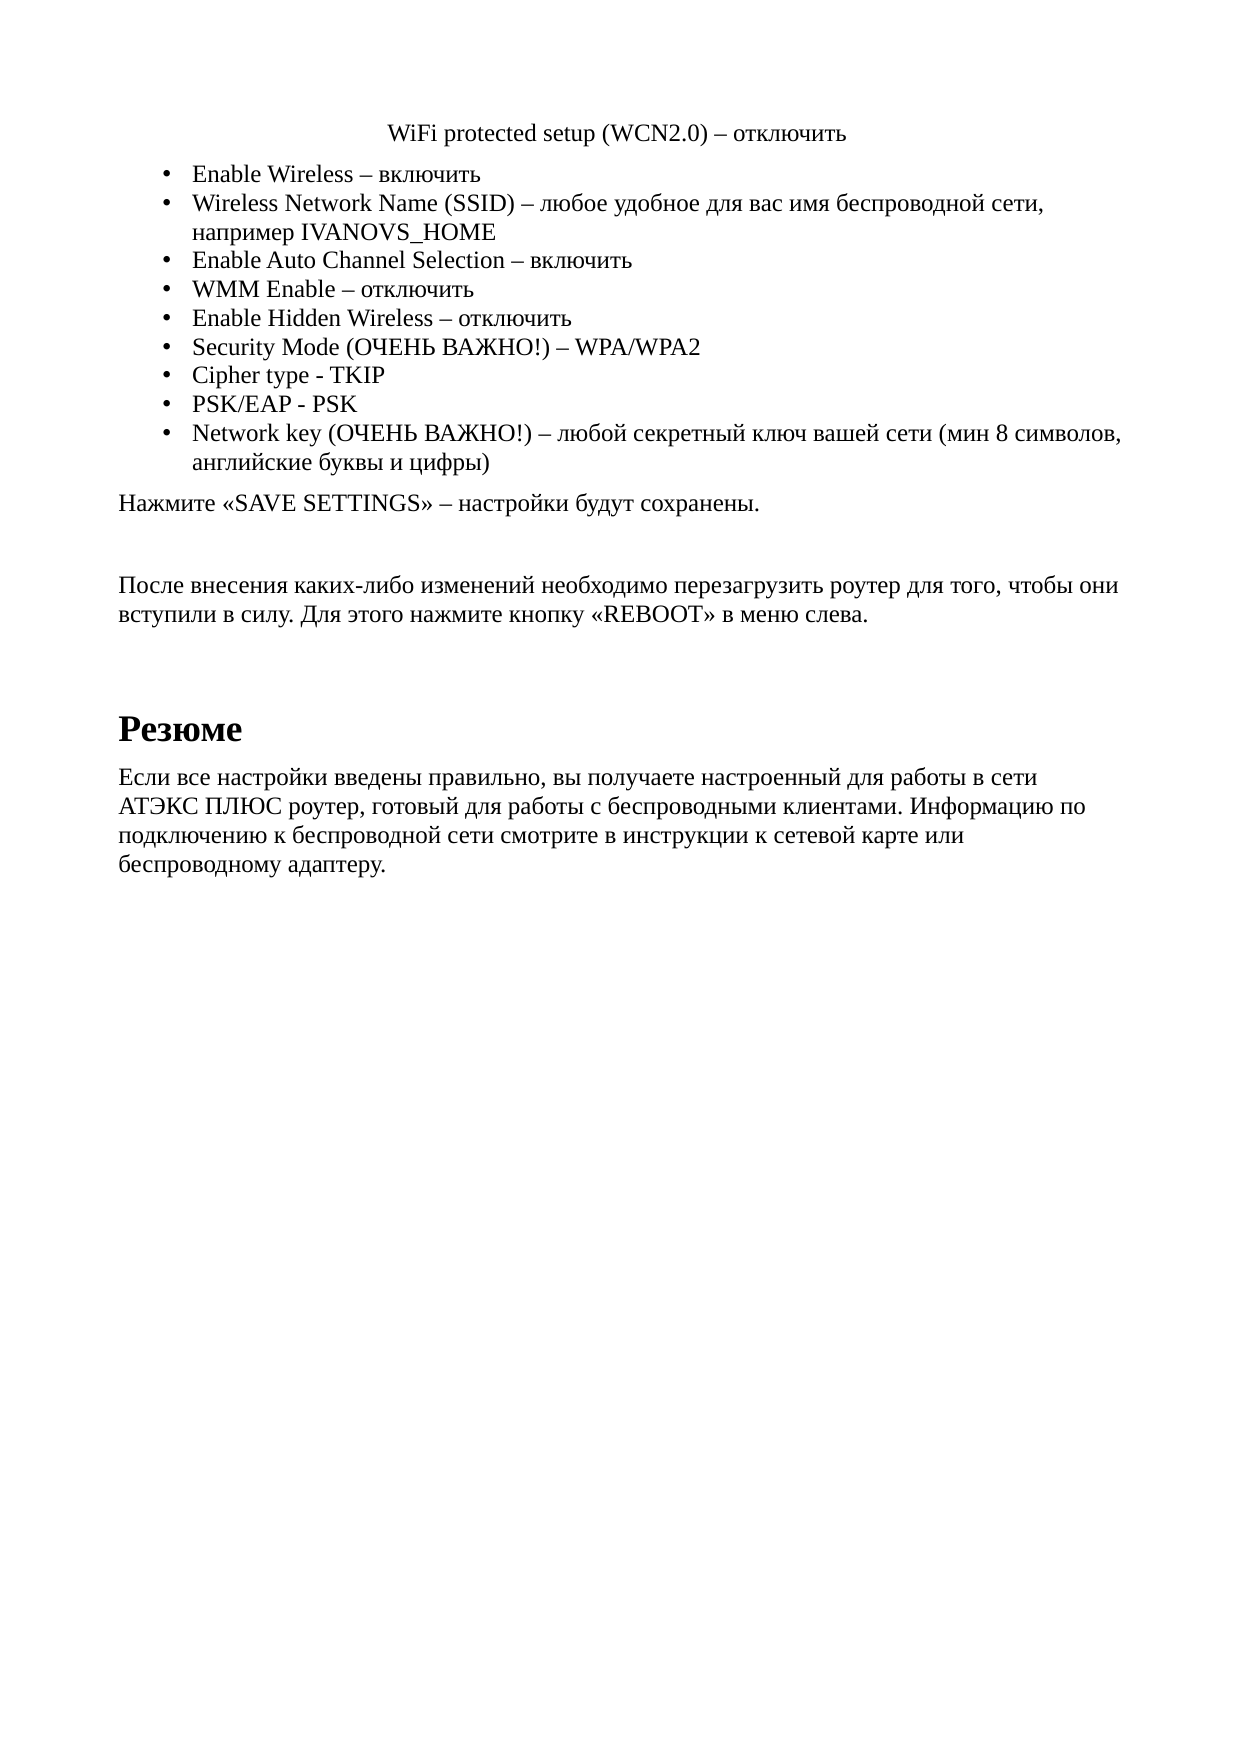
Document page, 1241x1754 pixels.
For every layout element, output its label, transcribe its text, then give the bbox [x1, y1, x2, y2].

list Cipher type - TKIP [162, 361, 1122, 389]
list PSK/EAP - PSK [162, 389, 1122, 418]
subtitle Резюме [118, 707, 1122, 750]
list Enable Hidden Wireless – отключить [162, 303, 1122, 332]
list Enable Auto Channel Selection – включить [162, 246, 1122, 274]
list Security Mode (ОЧЕНЬ ВАЖНО!) – WPA/WPA2 [162, 332, 1122, 361]
list Network key (ОЧЕНЬ ВАЖНО!) – любой секретный ключ вашей сети (мин 8 символов, английские буквы и цифры) [162, 418, 1122, 476]
text Если все настройки введены правильно, вы получаете настроенный для работы в сети АТЭКС ПЛЮС роутер, готовый для работы с беспроводными клиентами. Информацию по подключению к беспроводной сети смотрите в инструкции к сетевой карте или беспроводному адаптеру. [118, 762, 1122, 877]
list Wireless Network Name (SSID) – любое удобное для вас имя беспроводной сети, например IVANOVS_HOME [162, 188, 1122, 246]
text Нажмите «SAVE SETTINGS» – настройки будут сохранены. [118, 488, 1122, 517]
text WiFi protected setup (WCN2.0) – отключить [118, 118, 1122, 147]
list WMM Enable – отключить [162, 274, 1122, 303]
list Enable Wireless – включить [162, 159, 1122, 188]
text После внесения каких-либо изменений необходимо перезагрузить роутер для того, чтобы они вступили в силу. Для этого нажмите кнопку «REBOOT» в меню слева. [118, 571, 1122, 628]
